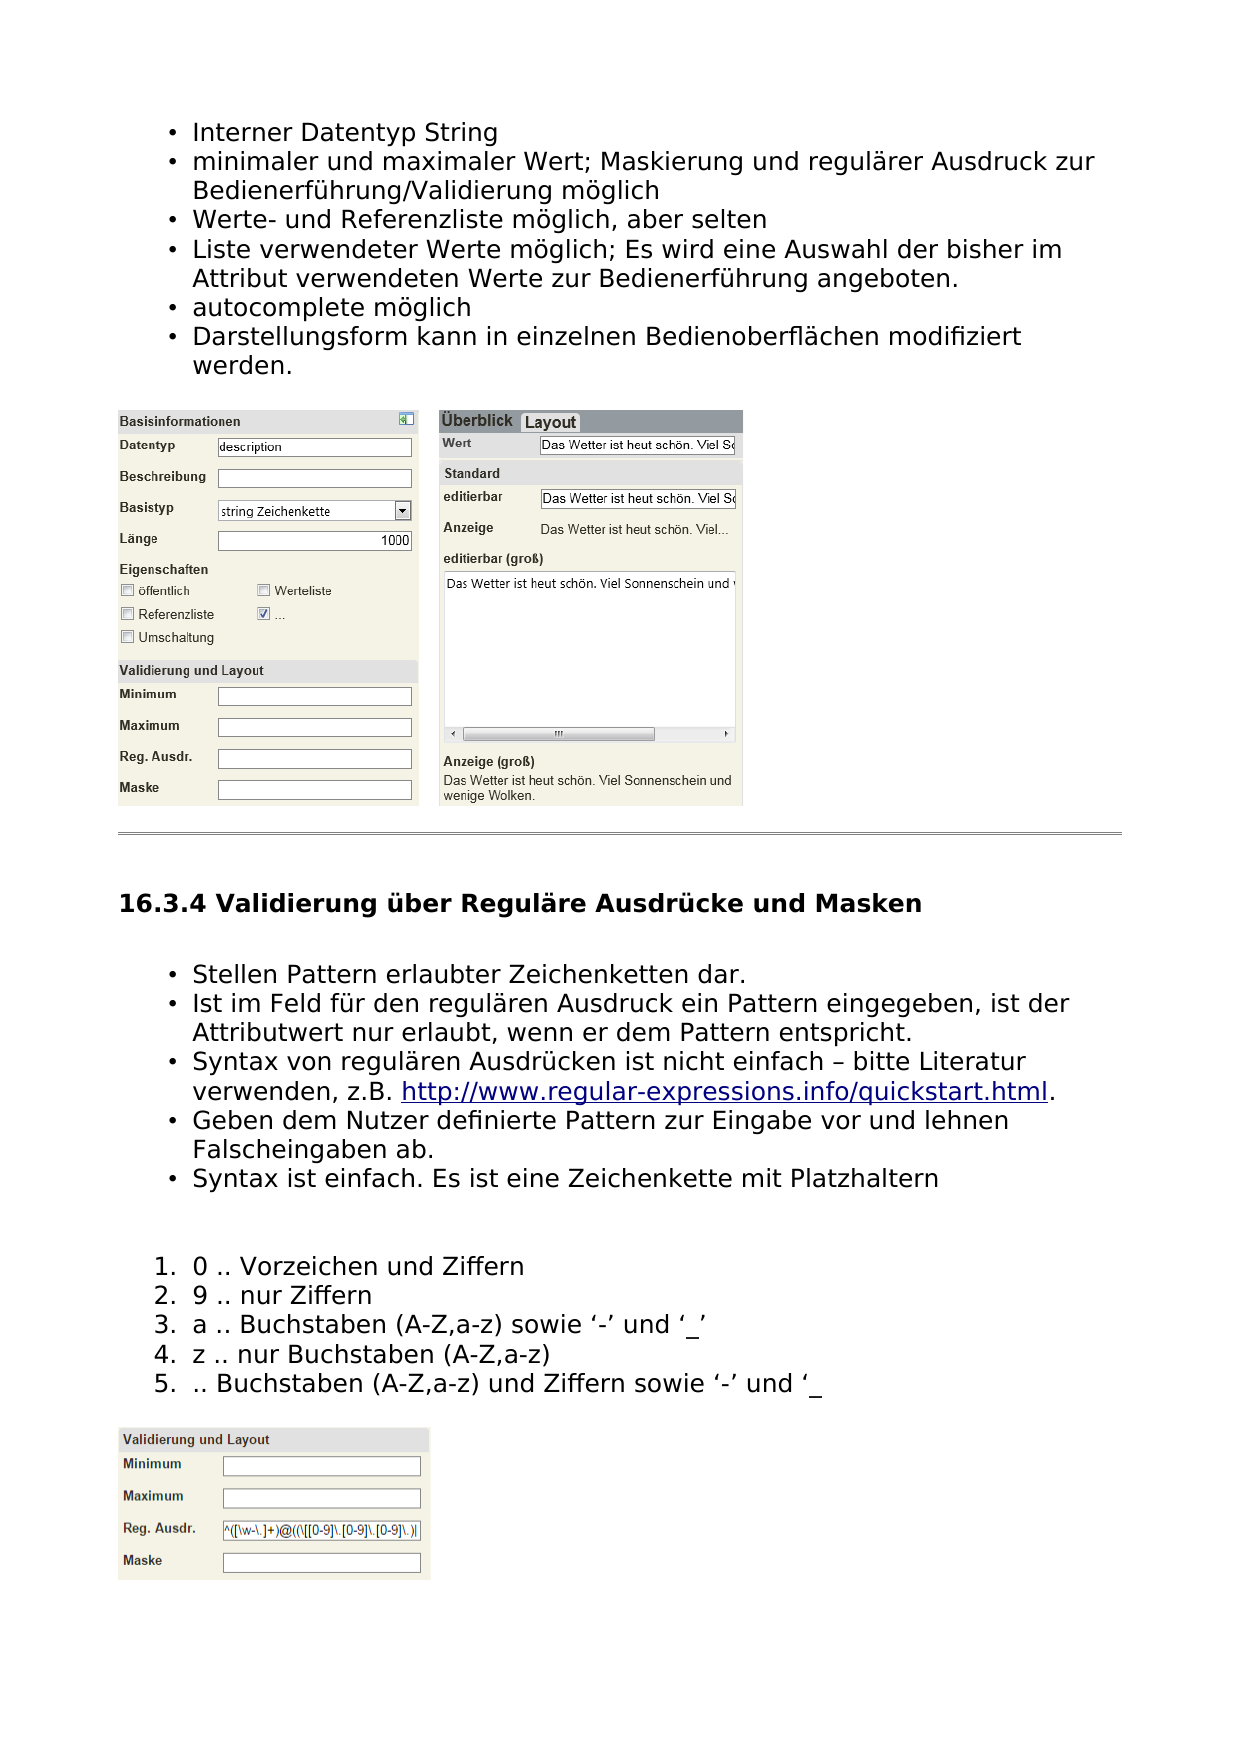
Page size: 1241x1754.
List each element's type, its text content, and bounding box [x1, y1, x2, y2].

list Syntax ist einfach. Es ist eine Zeichenkette mit Platzhaltern [177, 1164, 1122, 1193]
list 0 .. Vorzeichen und Ziffern [177, 1252, 1122, 1282]
list Ist im Feld für den regulären Ausdruck ein Pattern eingegeben, ist der Attributwert nur erlaubt, wenn er dem Pattern entspricht. [177, 989, 1122, 1048]
list Interner Datentyp String [177, 118, 1122, 147]
list Stellen Pattern erlaubter Zeichenketten dar. [177, 960, 1122, 989]
picture [118, 410, 744, 806]
list a .. Buchstaben (A-Z,a-z) sowie ‘-’ und ‘_’ [177, 1311, 1122, 1340]
subtitle 16.3.4 Validierung über Reguläre Ausdrücke und Masken [118, 889, 1122, 918]
list Liste verwendeter Werte möglich; Es wird eine Auswahl der bisher im Attribut verwendeten Werte zur Bedienerführung angeboten. [177, 235, 1122, 293]
list z .. nur Buchstaben (A-Z,a-z) [177, 1340, 1122, 1369]
list 9 .. nur Ziffern [177, 1282, 1122, 1311]
list Syntax von regulären Ausdrücken ist nicht einfach – bitte Literatur verwenden, z.B. http://www.regular-expressions.info/quickstart.html. [177, 1048, 1122, 1106]
list minimaler und maximaler Wert; Maskierung und regulärer Ausdruck zur Bedienerführung/Validierung möglich [177, 147, 1122, 206]
list Darstellungsform kann in einzelnen Bedienoberflächen modifiziert werden. [177, 322, 1122, 381]
list .. Buchstaben (A-Z,a-z) und Ziffern sowie ‘-’ und ‘_ [177, 1369, 1122, 1398]
picture [118, 1427, 431, 1581]
list Werte- und Referenzliste möglich, aber selten [177, 206, 1122, 235]
list Geben dem Nutzer definierte Pattern zur Eingabe vor und lehnen Falscheingaben ab. [177, 1106, 1122, 1164]
list autocomplete möglich [177, 293, 1122, 322]
